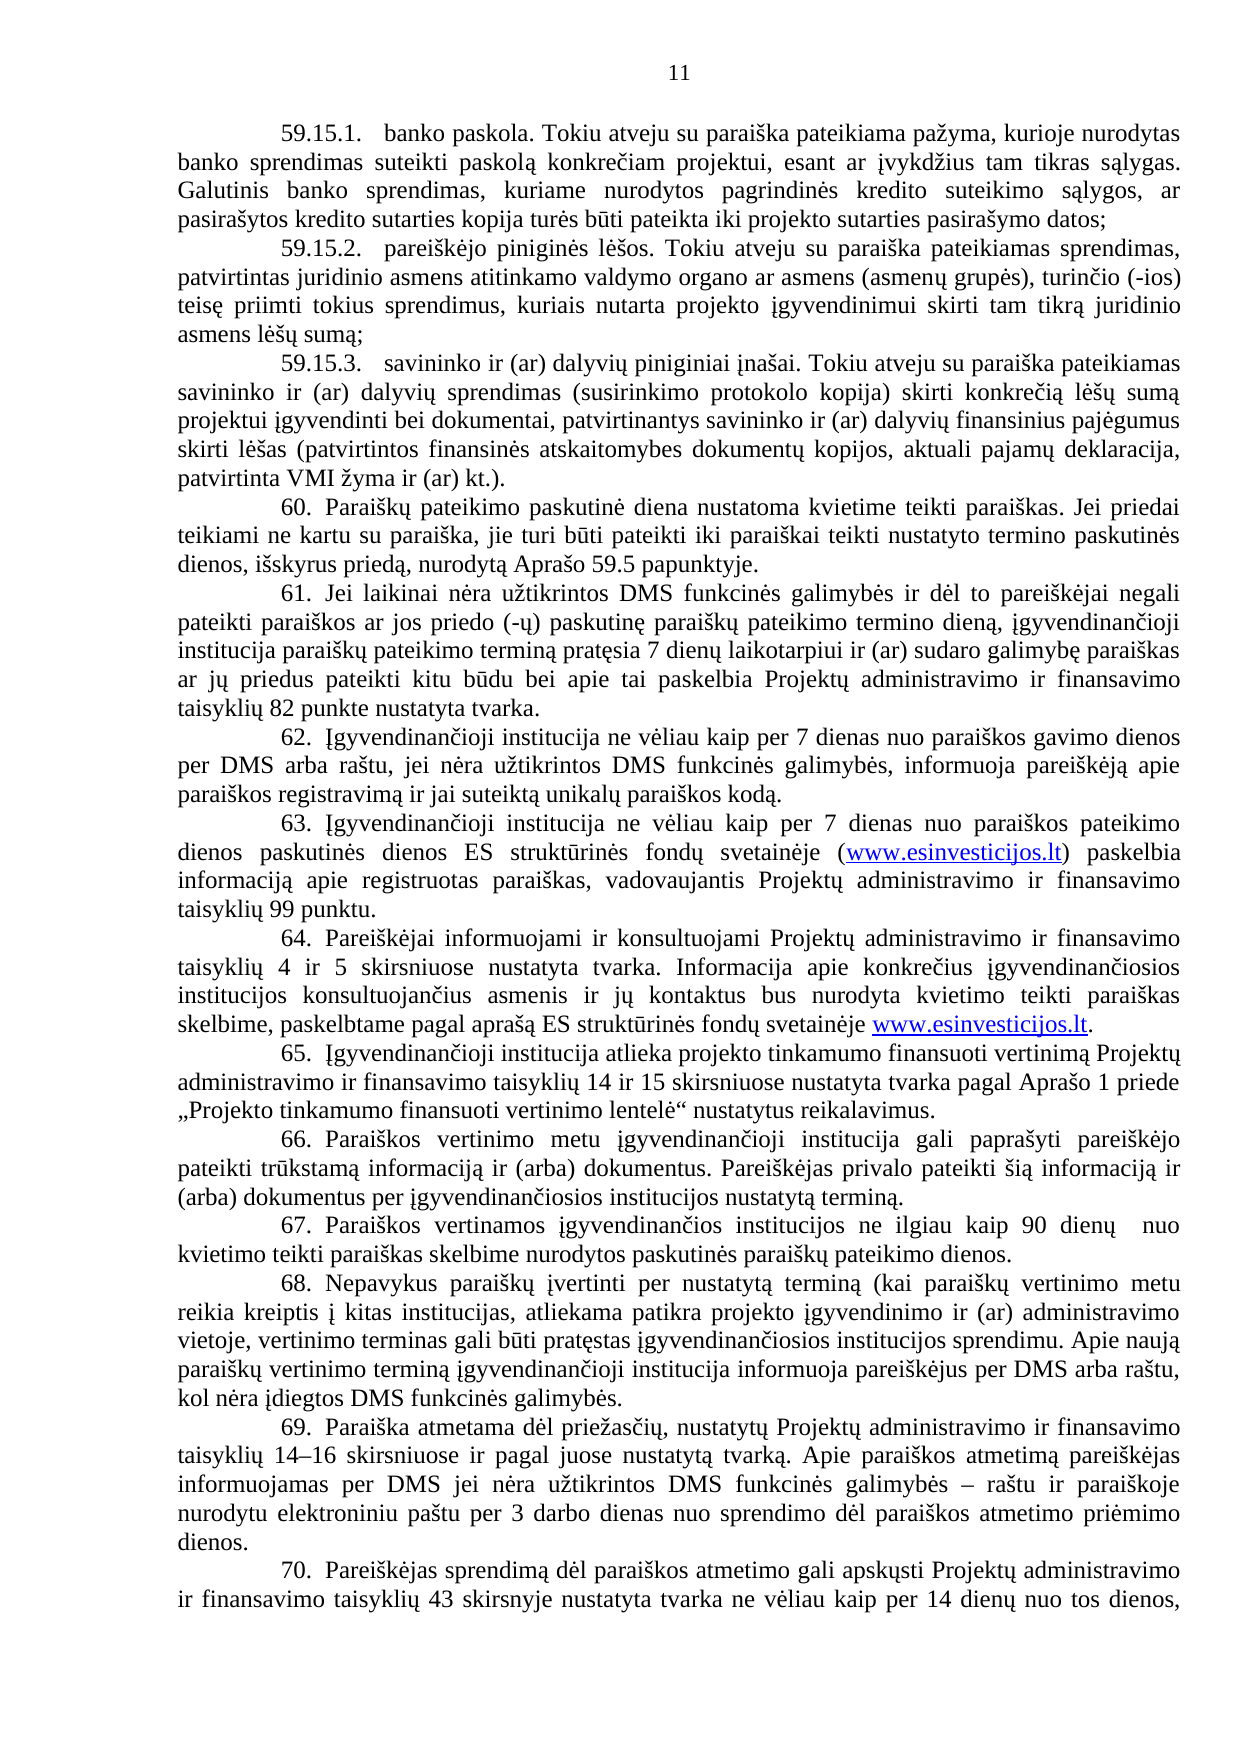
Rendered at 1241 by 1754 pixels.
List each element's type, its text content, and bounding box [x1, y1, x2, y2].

text 65. Įgyvendinančioji institucija atlieka projekto tinkamumo finansuoti vertinimą Projektų administravimo ir finansavimo taisyklių 14 ir 15 skirsniuose nustatyta tvarka pagal Aprašo 1 priede „Projekto tinkamumo finansuoti vertinimo lentelė“ nustatytus reikalavimus. [177, 1038, 1181, 1124]
text 59.15.3. savininko ir (ar) dalyvių piniginiai įnašai. Tokiu atveju su paraiška pateikiamas savininko ir (ar) dalyvių sprendimas (susirinkimo protokolo kopija) skirti konkrečią lėšų sumą projektui įgyvendinti bei dokumentai, patvirtinantys savininko ir (ar) dalyvių finansinius pajėgumus skirti lėšas (patvirtintos finansinės atskaitomybes dokumentų kopijos, aktuali pajamų deklaracija, patvirtinta VMI žyma ir (ar) kt.). [177, 348, 1181, 492]
text 59.15.1. banko paskola. Tokiu atveju su paraiška pateikiama pažyma, kurioje nurodytas banko sprendimas suteikti paskolą konkrečiam projektui, esant ar įvykdžius tam tikras sąlygas. Galutinis banko sprendimas, kuriame nurodytos pagrindinės kredito suteikimo sąlygos, ar pasirašytos kredito sutarties kopija turės būti pateikta iki projekto sutarties pasirašymo datos; [177, 118, 1181, 233]
text 67. Paraiškos vertinamos įgyvendinančios institucijos ne ilgiau kaip 90 dienų nuo kvietimo teikti paraiškas skelbime nurodytos paskutinės paraiškų pateikimo dienos. [177, 1211, 1181, 1268]
text 68. Nepavykus paraiškų įvertinti per nustatytą terminą (kai paraiškų vertinimo metu reikia kreiptis į kitas institucijas, atliekama patikra projekto įgyvendinimo ir (ar) administravimo vietoje, vertinimo terminas gali būti pratęstas įgyvendinančiosios institucijos sprendimu. Apie naują paraiškų vertinimo terminą įgyvendinančioji institucija informuoja pareiškėjus per DMS arba raštu, kol nėra įdiegtos DMS funkcinės galimybės. [177, 1268, 1181, 1412]
text 62. Įgyvendinančioji institucija ne vėliau kaip per 7 dienas nuo paraiškos gavimo dienos per DMS arba raštu, jei nėra užtikrintos DMS funkcinės galimybės, informuoja pareiškėją apie paraiškos registravimą ir jai suteiktą unikalų paraiškos kodą. [177, 722, 1181, 808]
text 60. Paraiškų pateikimo paskutinė diena nustatoma kvietime teikti paraiškas. Jei priedai teikiami ne kartu su paraiška, jie turi būti pateikti iki paraiškai teikti nustatyto termino paskutinės dienos, išskyrus priedą, nurodytą Aprašo 59.5 papunktyje. [177, 492, 1181, 578]
text 69. Paraiška atmetama dėl priežasčių, nustatytų Projektų administravimo ir finansavimo taisyklių 14–16 skirsniuose ir pagal juose nustatytą tvarką. Apie paraiškos atmetimą pareiškėjas informuojamas per DMS jei nėra užtikrintos DMS funkcinės galimybės – raštu ir paraiškoje nurodytu elektroniniu paštu per 3 darbo dienas nuo sprendimo dėl paraiškos atmetimo priėmimo dienos. [177, 1412, 1181, 1556]
text 63. Įgyvendinančioji institucija ne vėliau kaip per 7 dienas nuo paraiškos pateikimo dienos paskutinės dienos ES struktūrinės fondų svetainėje (www.esinvesticijos.lt) paskelbia informaciją apie registruotas paraiškas, vadovaujantis Projektų administravimo ir finansavimo taisyklių 99 punktu. [177, 808, 1181, 923]
text 59.15.2. pareiškėjo piniginės lėšos. Tokiu atveju su paraiška pateikiamas sprendimas, patvirtintas juridinio asmens atitinkamo valdymo organo ar asmens (asmenų grupės), turinčio (-ios) teisę priimti tokius sprendimus, kuriais nutarta projekto įgyvendinimui skirti tam tikrą juridinio asmens lėšų sumą; [177, 233, 1181, 348]
text 61. Jei laikinai nėra užtikrintos DMS funkcinės galimybės ir dėl to pareiškėjai negali pateikti paraiškos ar jos priedo (-ų) paskutinę paraiškų pateikimo termino dieną, įgyvendinančioji institucija paraiškų pateikimo terminą pratęsia 7 dienų laikotarpiui ir (ar) sudaro galimybę paraiškas ar jų priedus pateikti kitu būdu bei apie tai paskelbia Projektų administravimo ir finansavimo taisyklių 82 punkte nustatyta tvarka. [177, 578, 1181, 722]
text 64. Pareiškėjai informuojami ir konsultuojami Projektų administravimo ir finansavimo taisyklių 4 ir 5 skirsniuose nustatyta tvarka. Informacija apie konkrečius įgyvendinančiosios institucijos konsultuojančius asmenis ir jų kontaktus bus nurodyta kvietimo teikti paraiškas skelbime, paskelbtame pagal aprašą ES struktūrinės fondų svetainėje www.esinvesticijos.lt. [177, 923, 1181, 1038]
text 70. Pareiškėjas sprendimą dėl paraiškos atmetimo gali apskųsti Projektų administravimo ir finansavimo taisyklių 43 skirsnyje nustatyta tvarka ne vėliau kaip per 14 dienų nuo tos dienos, [177, 1556, 1181, 1613]
text 66. Paraiškos vertinimo metu įgyvendinančioji institucija gali paprašyti pareiškėjo pateikti trūkstamą informaciją ir (arba) dokumentus. Pareiškėjas privalo pateikti šią informaciją ir (arba) dokumentus per įgyvendinančiosios institucijos nustatytą terminą. [177, 1124, 1181, 1211]
